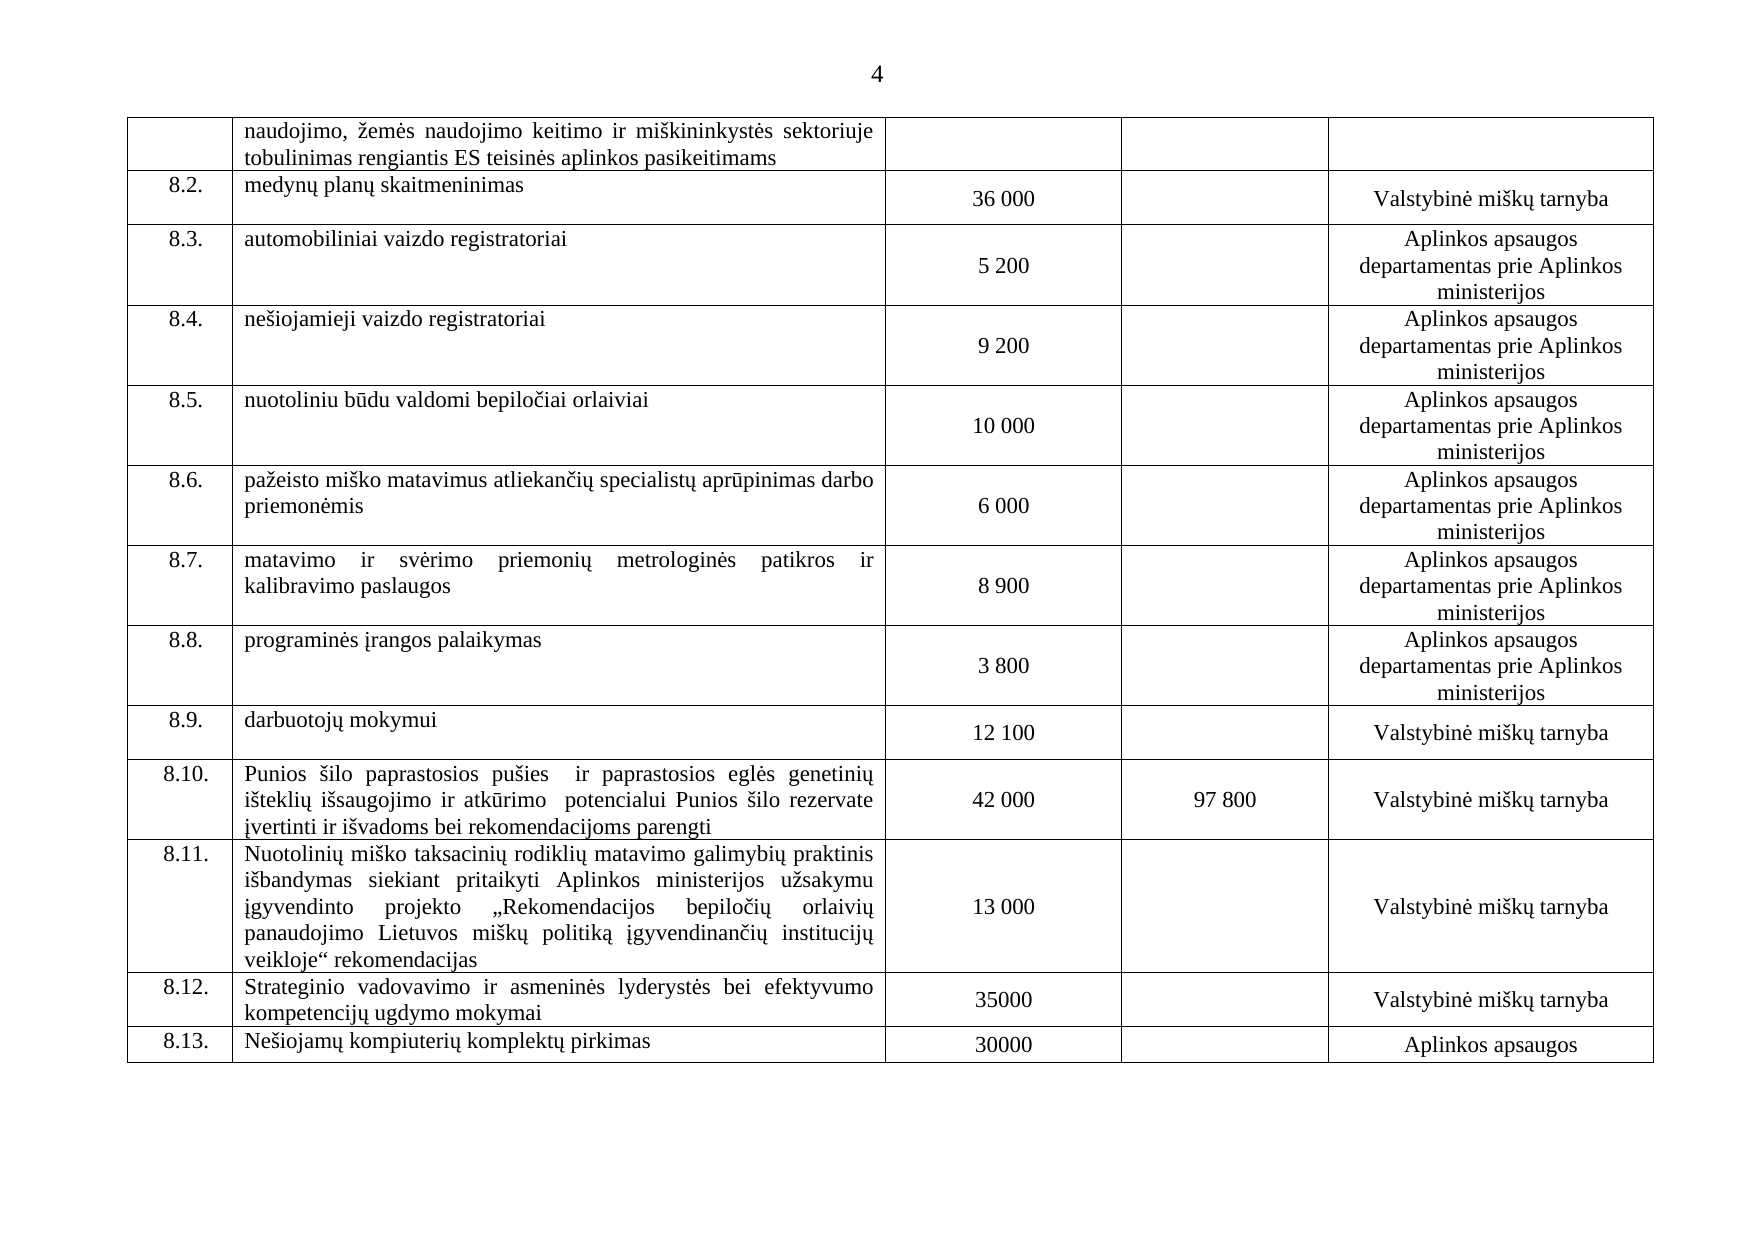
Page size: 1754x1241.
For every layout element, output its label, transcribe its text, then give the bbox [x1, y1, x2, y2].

table_cell Valstybinė miškų tarnyba [1329, 706, 1653, 759]
table_cell matavimo ir svėrimo priemonių metrologinės patikros ir kalibravimo paslaugos [233, 546, 885, 625]
table_cell Aplinkos apsaugos departamentas prie Aplinkos ministerijos [1329, 225, 1653, 304]
table_cell 36 000 [886, 171, 1121, 224]
table_cell Punios šilo paprastosios pušies ir paprastosios eglės genetinių išteklių išsaugojimo ir atkūrimo potencialui Punios šilo rezervate įvertinti ir išvadoms bei rekomendacijoms parengti [233, 760, 885, 839]
table_cell 8.8. [128, 626, 232, 705]
table_cell Aplinkos apsaugos departamentas prie Aplinkos ministerijos [1329, 466, 1653, 545]
table_cell [1122, 386, 1328, 465]
table_cell 8.2. [128, 171, 232, 224]
table_cell 8.7. [128, 546, 232, 625]
table_cell Valstybinė miškų tarnyba [1329, 973, 1653, 1026]
table_cell [1122, 466, 1328, 545]
table_cell nuotoliniu būdu valdomi bepiločiai orlaiviai [233, 386, 885, 465]
table_cell [128, 118, 232, 170]
table_cell 8.6. [128, 466, 232, 545]
table_cell 8.4. [128, 306, 232, 384]
table_cell Aplinkos apsaugos departamentas prie Aplinkos ministerijos [1329, 546, 1653, 625]
table_cell [1122, 1027, 1328, 1062]
table_cell Aplinkos apsaugos departamentas prie Aplinkos ministerijos [1329, 386, 1653, 465]
table_cell 42 000 [886, 760, 1121, 839]
table_cell 35000 [886, 973, 1121, 1026]
table_cell [1122, 171, 1328, 224]
table_cell 10 000 [886, 386, 1121, 465]
table_cell 8 900 [886, 546, 1121, 625]
table_cell [1122, 118, 1328, 170]
table_cell 8.3. [128, 225, 232, 304]
table_cell 8.5. [128, 386, 232, 465]
table_cell nešiojamieji vaizdo registratoriai [233, 306, 885, 384]
table_cell Strateginio vadovavimo ir asmeninės lyderystės bei efektyvumo kompetencijų ugdymo mokymai [233, 973, 885, 1026]
table_cell naudojimo, žemės naudojimo keitimo ir miškininkystės sektoriuje tobulinimas rengiantis ES teisinės aplinkos pasikeitimams [233, 118, 885, 170]
table_cell Valstybinė miškų tarnyba [1329, 171, 1653, 224]
table_cell 30000 [886, 1027, 1121, 1062]
table_cell [1122, 546, 1328, 625]
table_cell Aplinkos apsaugos departamentas prie Aplinkos ministerijos [1329, 306, 1653, 384]
table_cell 8.10. [128, 760, 232, 839]
table_cell [886, 118, 1121, 170]
table_cell 9 200 [886, 306, 1121, 384]
table_cell [1122, 225, 1328, 304]
table_cell 13 000 [886, 840, 1121, 972]
table_cell Valstybinė miškų tarnyba [1329, 760, 1653, 839]
table_cell 5 200 [886, 225, 1121, 304]
table_cell [1329, 118, 1653, 170]
table_cell Valstybinė miškų tarnyba [1329, 840, 1653, 972]
table_cell darbuotojų mokymui [233, 706, 885, 759]
table_cell 8.12. [128, 973, 232, 1026]
table_cell [1122, 840, 1328, 972]
table_cell programinės įrangos palaikymas [233, 626, 885, 705]
table_cell [1122, 626, 1328, 705]
table_cell [1122, 306, 1328, 384]
table_cell Nešiojamų kompiuterių komplektų pirkimas [233, 1027, 885, 1062]
table_cell medynų planų skaitmeninimas [233, 171, 885, 224]
table_cell Aplinkos apsaugos departamentas prie Aplinkos ministerijos [1329, 626, 1653, 705]
table_cell 6 000 [886, 466, 1121, 545]
table_cell 97 800 [1122, 760, 1328, 839]
table_cell 3 800 [886, 626, 1121, 705]
table_cell Nuotolinių miško taksacinių rodiklių matavimo galimybių praktinis išbandymas siekiant pritaikyti Aplinkos ministerijos užsakymu įgyvendinto projekto „Rekomendacijos bepiločių orlaivių panaudojimo Lietuvos miškų politiką įgyvendinančių institucijų veikloje“ rekomendacijas [233, 840, 885, 972]
table_cell [1122, 973, 1328, 1026]
table_cell automobiliniai vaizdo registratoriai [233, 225, 885, 304]
table_cell 8.9. [128, 706, 232, 759]
table_cell [1122, 706, 1328, 759]
table_cell Aplinkos apsaugos [1329, 1027, 1653, 1062]
table_cell pažeisto miško matavimus atliekančių specialistų aprūpinimas darbo priemonėmis [233, 466, 885, 545]
table_cell 8.11. [128, 840, 232, 972]
table_cell 12 100 [886, 706, 1121, 759]
table_cell 8.13. [128, 1027, 232, 1062]
